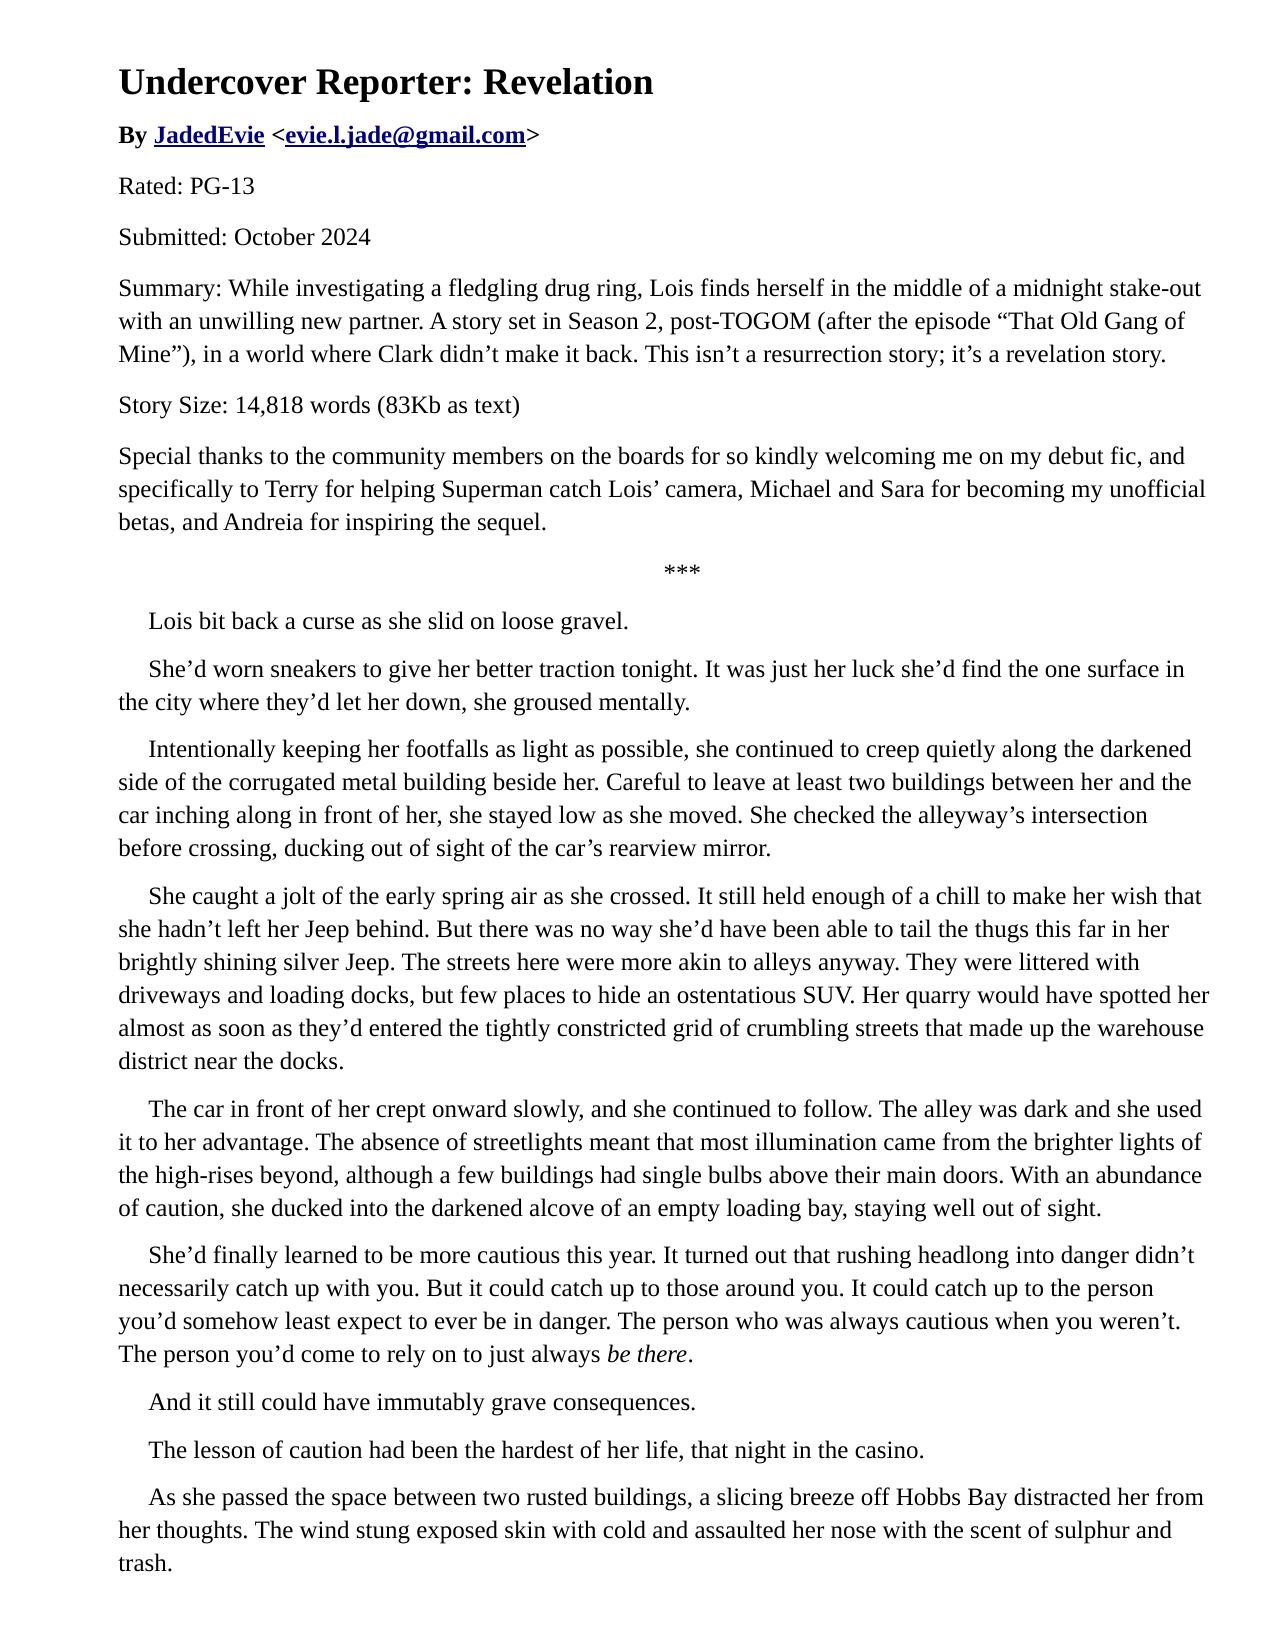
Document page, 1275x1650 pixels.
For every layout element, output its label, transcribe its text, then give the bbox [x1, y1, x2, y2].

text Submitted: October 2024 [118, 222, 1216, 251]
text Rated: PG-13 [118, 171, 1216, 200]
text *** [118, 558, 1216, 587]
text The lesson of caution had been the hardest of her life, that night in the casino. [118, 1435, 1216, 1463]
text As she passed the space between two rusted buildings, a slicing breeze off Hobbs Bay distracted her from her thoughts. The wind stung exposed skin with cold and assaulted her nose with the scent of sulphur and trash. [118, 1482, 1216, 1577]
text Lois bit back a curse as she slid on loose gravel. [118, 606, 1216, 635]
text She’d finally learned to be more cautious this year. It turned out that rushing headlong into danger didn’t necessarily catch up with you. But it could catch up to those around you. It could catch up to the person you’d somehow least expect to ever be in danger. The person who was always cautious when you weren’t. The person you’d come to rely on to just always be there. [118, 1240, 1216, 1368]
text Summary: While investigating a fledgling drug ring, Lois finds herself in the middle of a midnight stake-out with an unwilling new partner. A story set in Season 2, post-TOGOM (after the episode “That Old Gang of Mine”), in a world where Clark didn’t make it back. This isn’t a resurrection story; it’s a revelation story. [118, 273, 1216, 368]
text By JadedEvie <evie.l.jade@gmail.com> [118, 120, 1216, 149]
text Special thanks to the community members on the boards for so kindly welcoming me on my debut fic, and specifically to Terry for helping Superman catch Lois’ camera, Michael and Sara for becoming my unofficial betas, and Andreia for inspiring the sequel. [118, 441, 1216, 536]
text The car in front of her crept onward slowly, and she continued to follow. The alley was dark and she used it to her advantage. The absence of streetlights meant that most illumination came from the brighter lights of the high-rises beyond, although a few buildings had single bulbs above their main doors. With an abundance of caution, she ducked into the darkened alcove of an empty loading bay, staying well out of sight. [118, 1094, 1216, 1222]
text And it still could have immutably grave consequences. [118, 1387, 1216, 1416]
text Story Size: 14,818 words (83Kb as text) [118, 390, 1216, 419]
text Intentionally keeping her footfalls as light as possible, she continued to creep quietly along the darkened side of the corrugated metal building beside her. Careful to leave at least two buildings between her and the car inching along in front of her, she stayed low as she moved. She checked the alleyway’s intersection before crossing, ducking out of sight of the car’s rearview mirror. [118, 734, 1216, 862]
text She caught a jolt of the early spring air as she crossed. It still held enough of a chill to make her wish that she hadn’t left her Jeep behind. But there was no way she’d have been able to tail the thugs this far in her brightly shining silver Jeep. The streets here were more akin to alleys anyway. They were littered with driveways and loading docks, but few places to hide an ostentatious SUV. Her quarry would have spotted her almost as soon as they’d entered the tightly constricted grid of crumbling streets that made up the warehouse district near the docks. [118, 881, 1216, 1075]
subtitle Undercover Reporter: Revelation [118, 59, 1216, 102]
text She’d worn sneakers to give her better traction tonight. It was just her luck she’d find the one surface in the city where they’d let her down, she groused mentally. [118, 654, 1216, 716]
